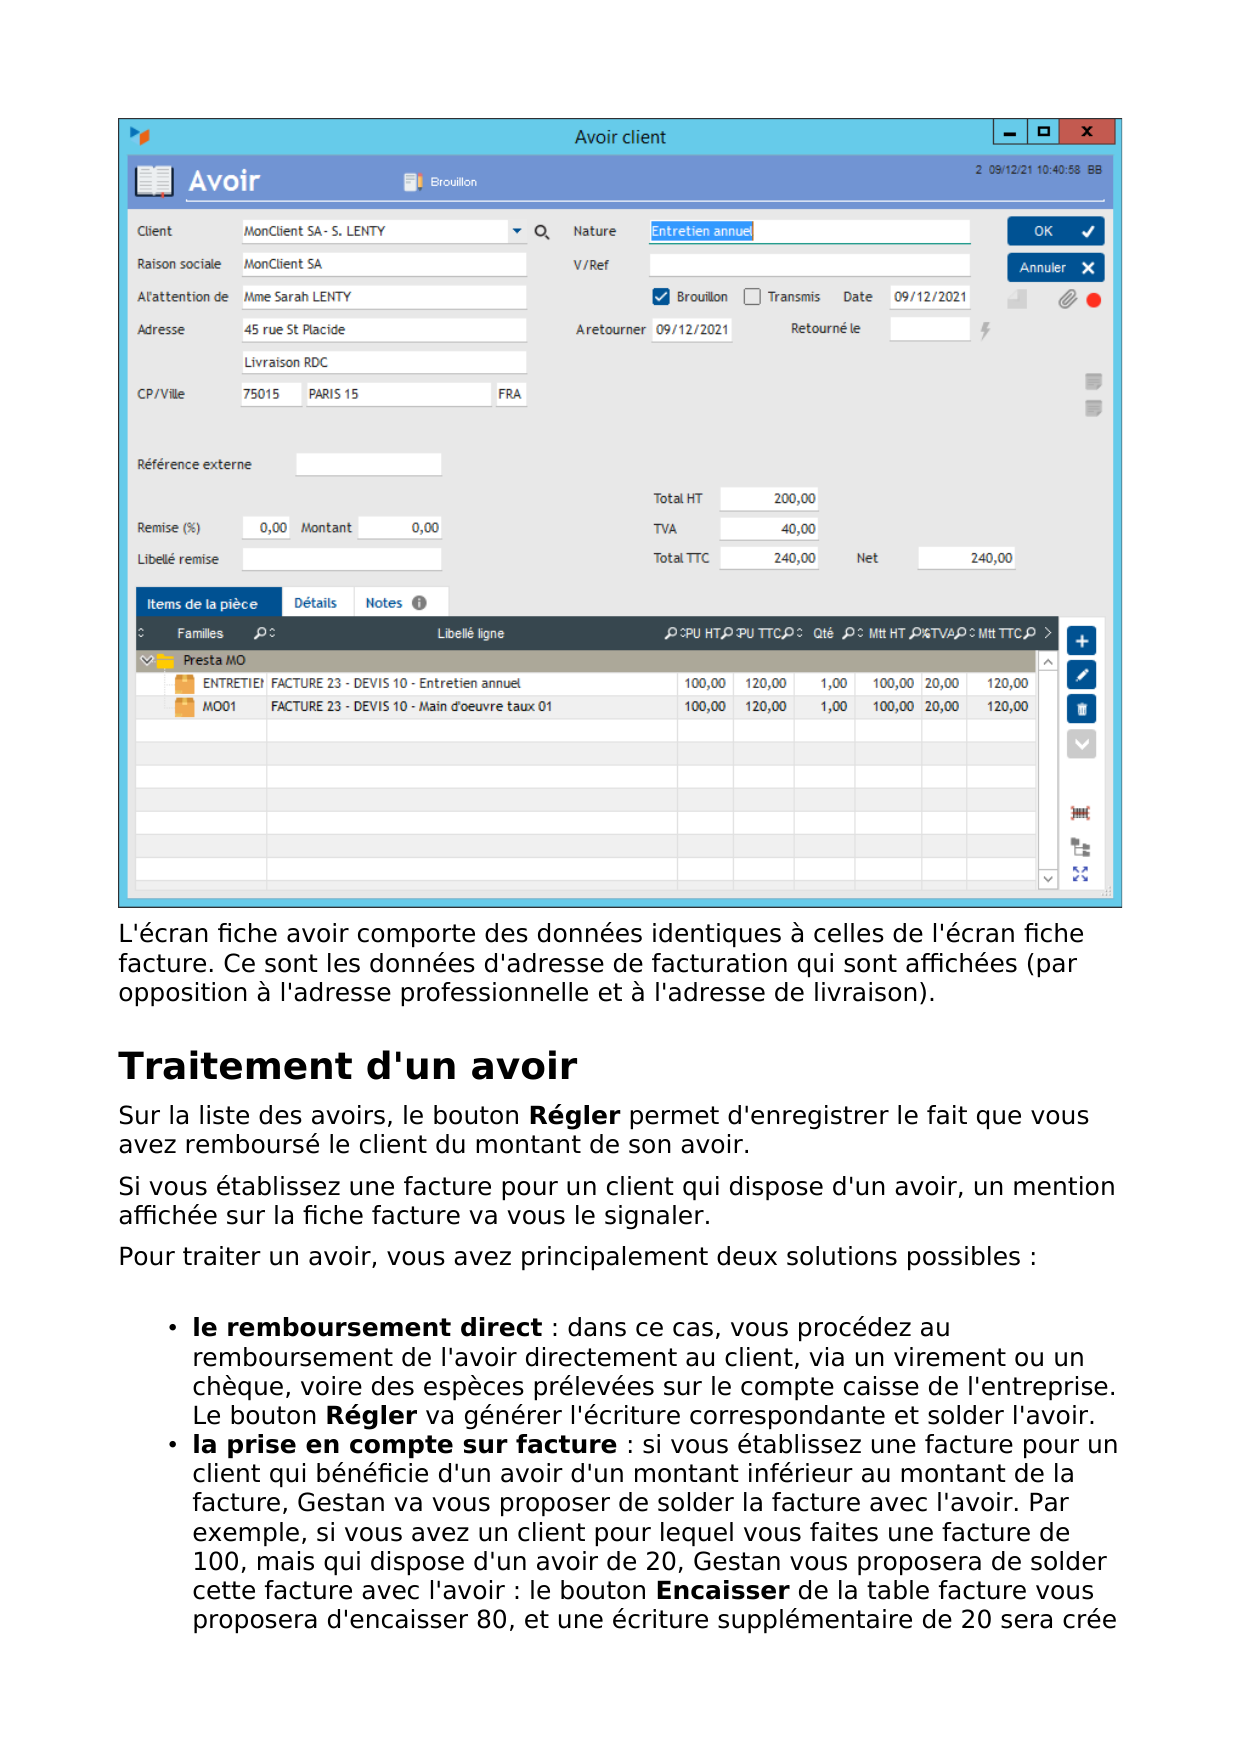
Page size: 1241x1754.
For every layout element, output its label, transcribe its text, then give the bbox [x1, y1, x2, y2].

picture [118, 118, 1123, 908]
text L'écran fiche avoir comporte des données identiques à celles de l'écran fiche facture. Ce sont les données d'adresse de facturation qui sont affichées (par opposition à l'adresse professionnelle et à l'adresse de livraison). [118, 920, 1122, 1007]
text Si vous établissez une facture pour un client qui dispose d'un avoir, un mention affichée sur la fiche facture va vous le signaler. [118, 1172, 1122, 1230]
text Pour traiter un avoir, vous avez principalement deux solutions possibles : [118, 1242, 1122, 1272]
list le remboursement direct : dans ce cas, vous procédez au remboursement de l'avoir directement au client, via un virement ou un chèque, voire des espèces prélevées sur le compte caisse de l'entreprise. Le bouton Régler va générer l'écriture correspondante et solder l'avoir. [177, 1314, 1122, 1430]
subtitle Traitement d'un avoir [118, 1045, 1122, 1088]
text Sur la liste des avoirs, le bouton Régler permet d'enregistrer le fait que vous avez remboursé le client du montant de son avoir. [118, 1101, 1122, 1159]
list la prise en compte sur facture : si vous établissez une facture pour un client qui bénéficie d'un avoir d'un montant inférieur au montant de la facture, Gestan va vous proposer de solder la facture avec l'avoir. Par exemple, si vous avez un client pour lequel vous faites une facture de 100, mais qui dispose d'un avoir de 20, Gestan vous proposera de solder cette facture avec l'avoir : le bouton Encaisser de la table facture vous proposera d'encaisser 80, et une écriture supplémentaire de 20 sera crée [177, 1430, 1122, 1634]
